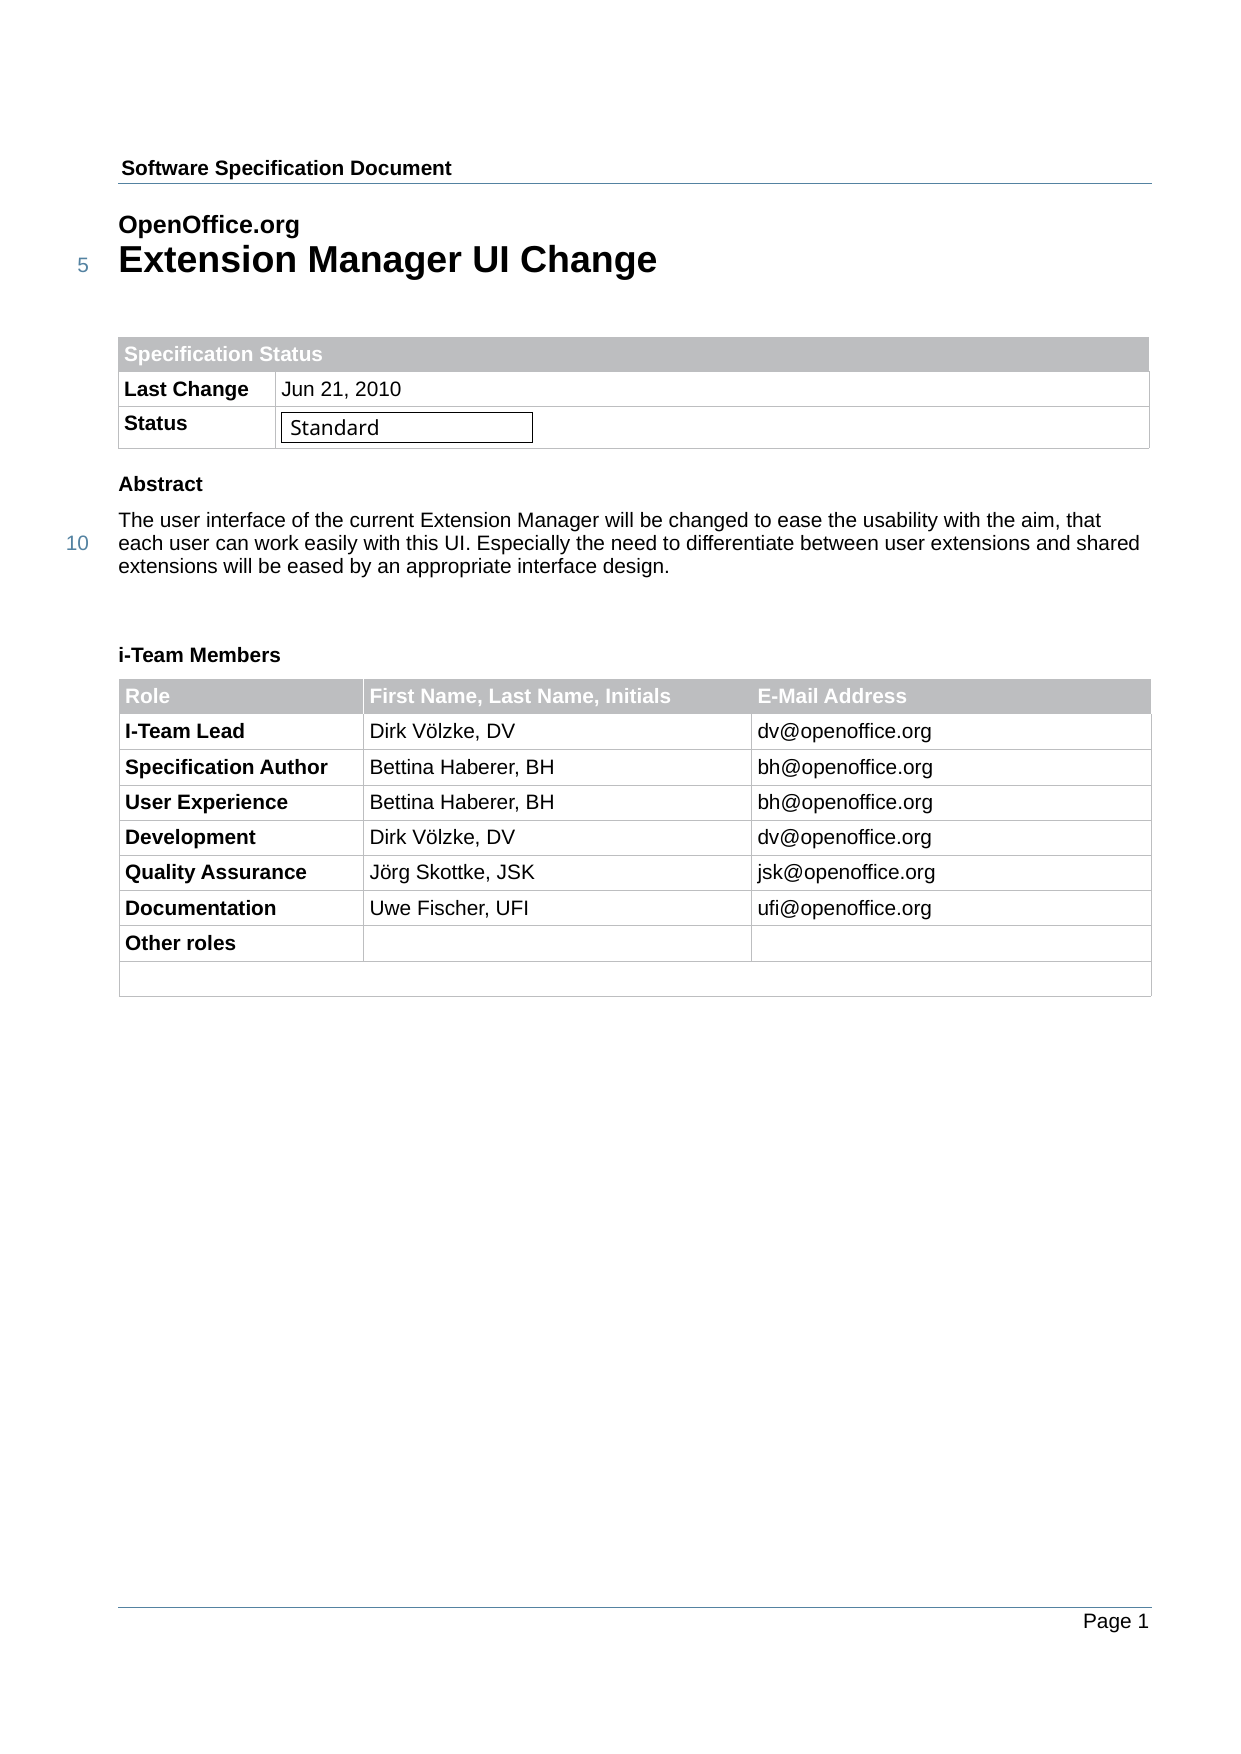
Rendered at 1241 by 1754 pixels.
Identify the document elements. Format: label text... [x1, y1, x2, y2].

table_cell Status [119, 407, 275, 447]
text The user interface of the current Extension Manager will be changed to ease the usability with the aim, that each user can work easily with this UI. Especially the need to differentiate between user extensions and shared extensions will be eased by an appropriate interface design. [118, 508, 1152, 578]
subtitle i-Team Members [118, 643, 1152, 667]
table_cell Jörg Skottke, JSK [364, 856, 751, 890]
table_cell PRELIMINARY status is the initial conception of a specification. STANDARD A specification with status Standard is considered to be stable and has the approval of the i-Team. OBSOLETE An Obsolete specification is a specification that has been identified unnecessary. For example due to; technology changes or changes in other standards or specifications. [276, 407, 1149, 447]
table_cell Last Change [119, 372, 275, 406]
table_cell Jun 21, 2010 [276, 372, 1149, 406]
table_cell bh@openoffice.org [752, 786, 1151, 820]
table_cell <State reason here, if one role is not represented in i-Team.> [120, 962, 1151, 996]
text OpenOffice.org [118, 211, 1152, 239]
table_cell Uwe Fischer, UFI [364, 891, 751, 925]
table_cell Documentation [120, 891, 363, 925]
table_cell Development [120, 821, 363, 855]
table_cell Quality Assurance [120, 856, 363, 890]
table_cell <First Name, Last Name (Initials)> [364, 926, 751, 961]
text Software Specification Document [118, 154, 1152, 183]
table_cell jsk@openoffice.org [752, 856, 1151, 890]
table_cell Specification Author [120, 750, 363, 784]
table_cell User Experience [120, 786, 363, 820]
table_header Specification Status [118, 337, 1149, 371]
table_cell Dirk Völzke, DV [364, 821, 751, 855]
subtitle Abstract [118, 472, 1152, 496]
table_cell I-Team Lead [120, 714, 363, 749]
table_header E-Mail Address [751, 679, 1151, 714]
table_cell Bettina Haberer, BH [364, 750, 751, 784]
table_cell Other roles [120, 926, 363, 961]
table_header First Name, Last Name, Initials [364, 679, 751, 714]
table_cell dv@openoffice.org [752, 821, 1151, 855]
table_cell bh@openoffice.org [752, 750, 1151, 784]
table_cell <User@openoffice.org> [752, 926, 1151, 961]
table_cell Bettina Haberer, BH [364, 786, 751, 820]
table_header Role [119, 679, 363, 714]
table_cell dv@openoffice.org [752, 714, 1151, 749]
table_cell ufi@openoffice.org [752, 891, 1151, 925]
text Extension Manager UI Change [118, 239, 1152, 281]
table_cell Dirk Völzke, DV [364, 714, 751, 749]
